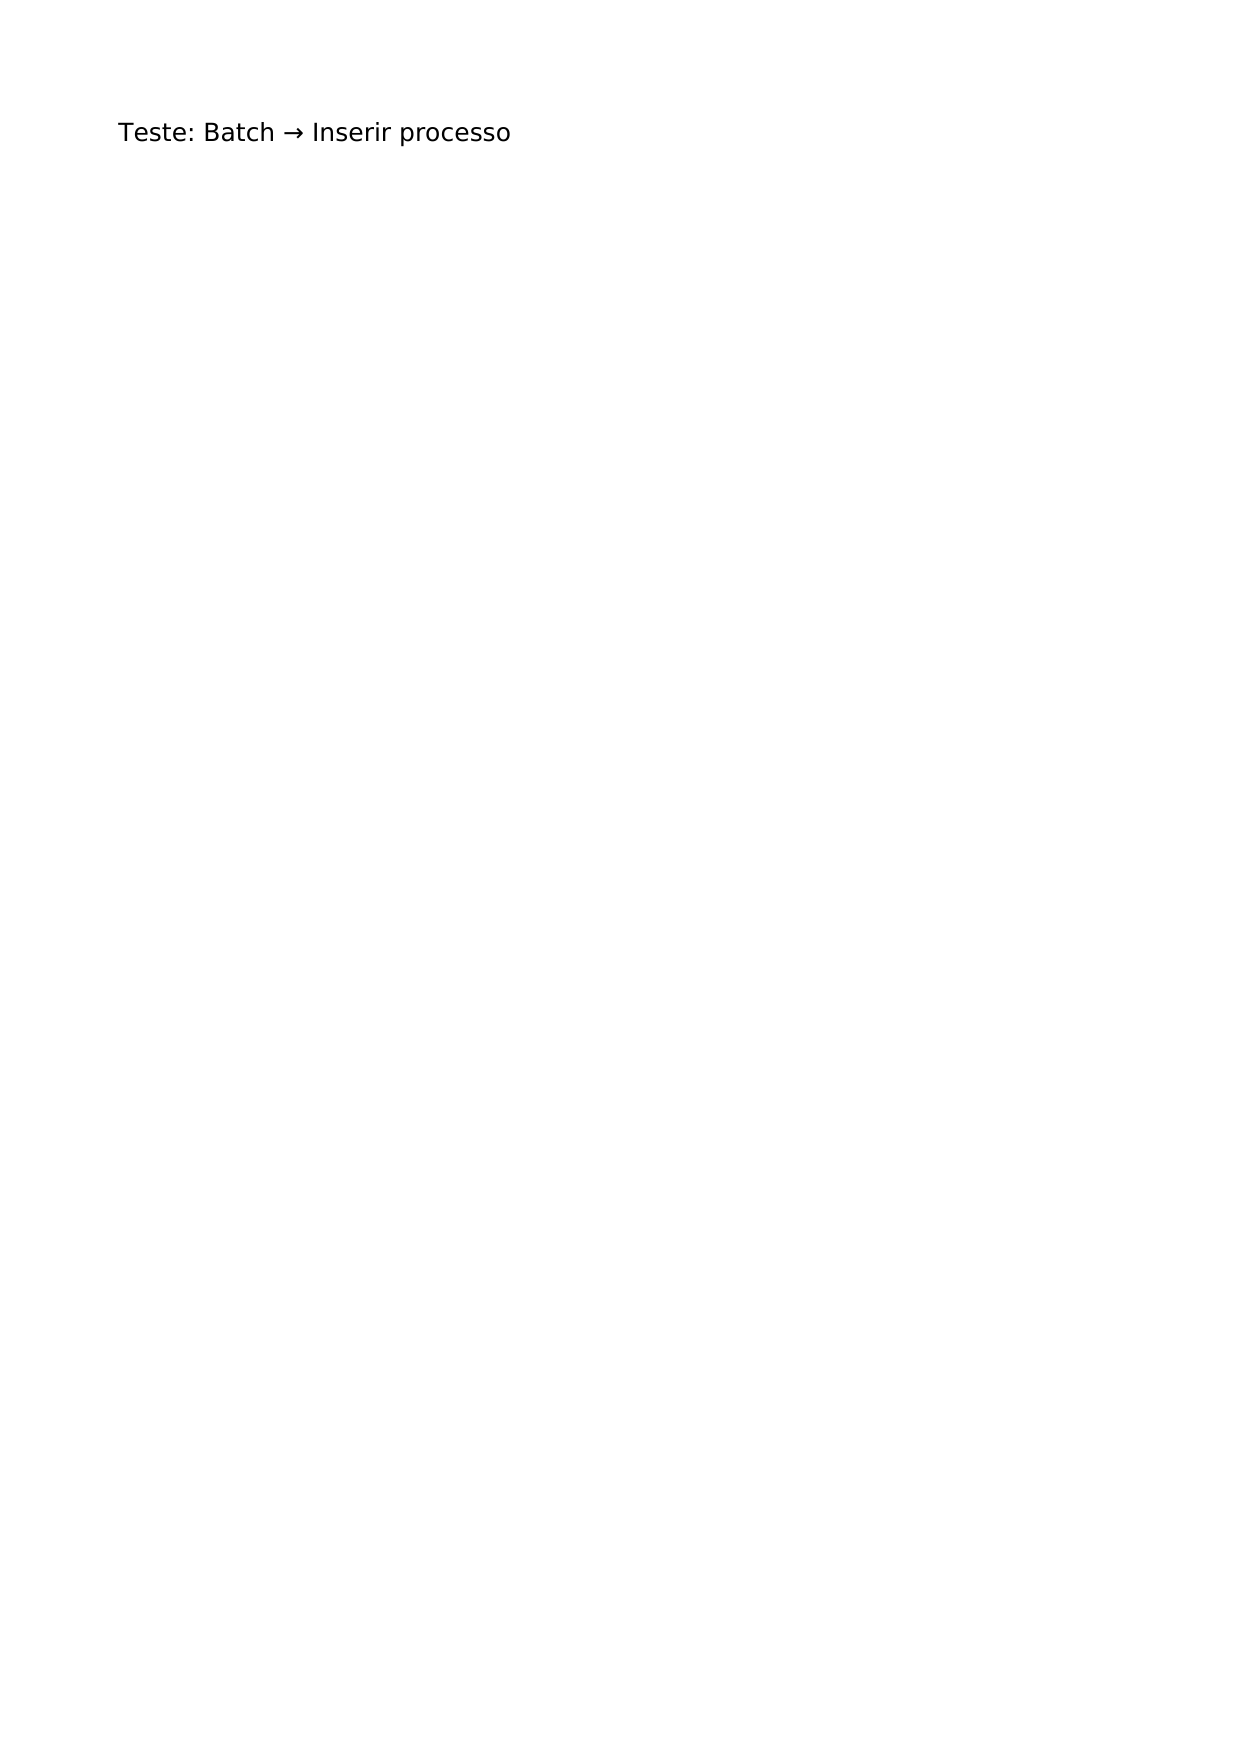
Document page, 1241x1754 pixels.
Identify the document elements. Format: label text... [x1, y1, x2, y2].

text Teste: Batch → Inserir processo [118, 118, 1122, 147]
